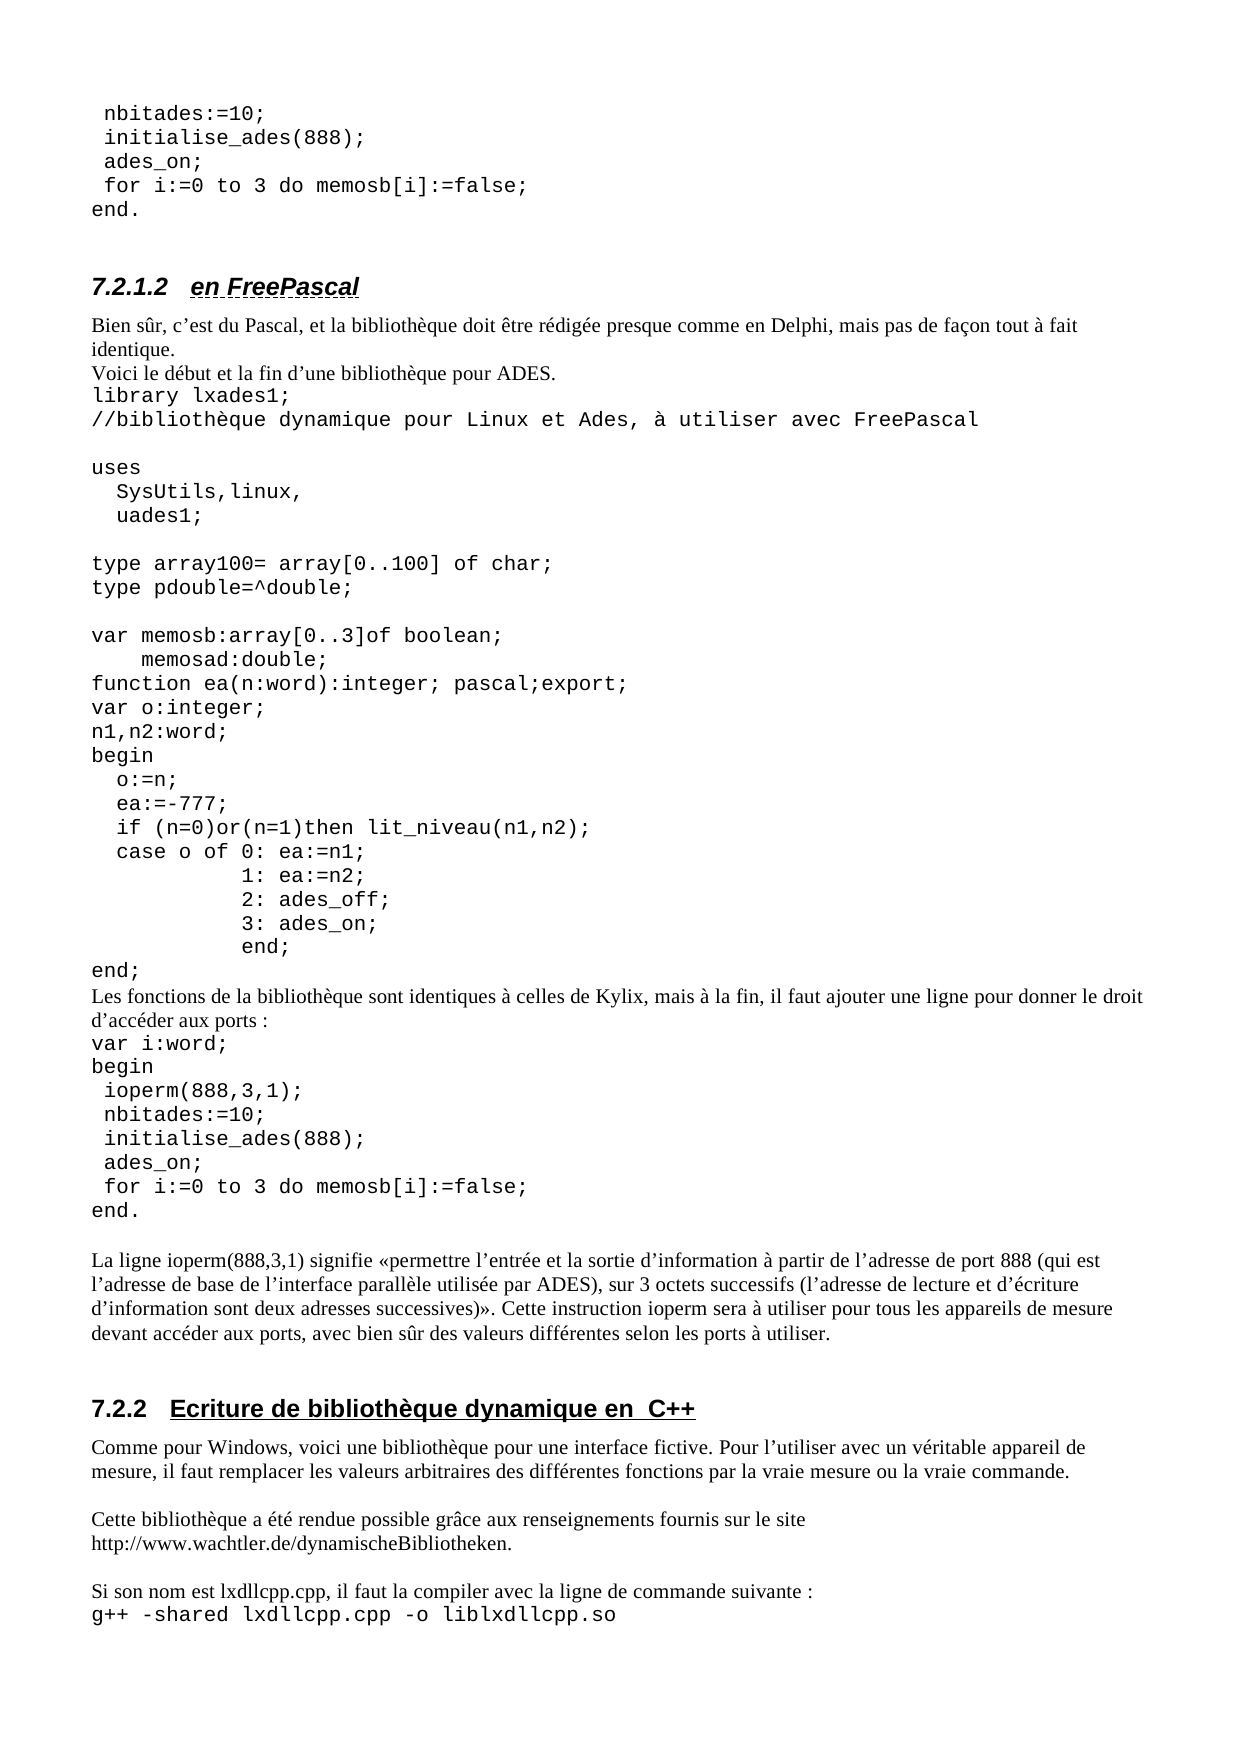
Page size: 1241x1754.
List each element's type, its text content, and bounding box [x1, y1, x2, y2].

text end. [91, 1200, 1155, 1224]
text Voici le début et la fin d’une bibliothèque pour ADES. [91, 361, 1155, 385]
text var memosb:array[0..3]of boolean; [91, 625, 1155, 649]
text initialise_ades(888); [91, 1128, 1155, 1152]
text begin [91, 1056, 1155, 1080]
text nbitades:=10; [91, 1104, 1155, 1128]
text ioperm(888,3,1); [91, 1080, 1155, 1104]
text o:=n; [91, 769, 1155, 793]
text Bien sûr, c’est du Pascal, et la bibliothèque doit être rédigée presque comme en Delphi, mais pas de façon tout à fait identique. [91, 313, 1155, 361]
text for i:=0 to 3 do memosb[i]:=false; [91, 174, 1155, 198]
text La ligne ioperm(888,3,1) signifie «permettre l’entrée et la sortie d’information à partir de l’adresse de port 888 (qui est l’adresse de base de l’interface parallèle utilisée par ADES), sur 3 octets successifs (l’adresse de lecture et d’écriture d’information sont deux adresses successives)». Cette instruction ioperm sera à utiliser pour tous les appareils de mesure devant accéder aux ports, avec bien sûr des valeurs différentes selon les ports à utiliser. [91, 1248, 1155, 1344]
text SysUtils,linux, [91, 481, 1155, 505]
text var o:integer; [91, 697, 1155, 721]
subtitle en FreePascal [91, 272, 1155, 301]
text type array100= array[0..100] of char; [91, 553, 1155, 577]
text begin [91, 745, 1155, 769]
text var i:word; [91, 1032, 1155, 1056]
text n1,n2:word; [91, 721, 1155, 745]
text g++ -shared lxdllcpp.cpp -o liblxdllcpp.so [91, 1603, 1155, 1627]
text Si son nom est lxdllcpp.cpp, il faut la compiler avec la ligne de commande suivante : [91, 1579, 1155, 1603]
text ea:=-777; [91, 793, 1155, 817]
text type pdouble=^double; [91, 577, 1155, 601]
text Cette bibliothèque a été rendue possible grâce aux renseignements fournis sur le site http://www.wachtler.de/dynamischeBibliotheken. [91, 1507, 1155, 1555]
text Les fonctions de la bibliothèque sont identiques à celles de Kylix, mais à la fin, il faut ajouter une ligne pour donner le droit d’accéder aux ports : [91, 984, 1155, 1032]
text uses [91, 457, 1155, 481]
text ades_on; [91, 1152, 1155, 1176]
text case o of 0: ea:=n1; [91, 841, 1155, 864]
text 2: ades_off; [91, 888, 1155, 912]
text if (n=0)or(n=1)then lit_niveau(n1,n2); [91, 817, 1155, 841]
text 1: ea:=n2; [91, 864, 1155, 888]
text end. [91, 198, 1155, 222]
text memosad:double; [91, 649, 1155, 673]
subtitle Ecriture de bibliothèque dynamique en C++ [91, 1393, 1155, 1422]
text Comme pour Windows, voici une bibliothèque pour une interface fictive. Pour l’utiliser avec un véritable appareil de mesure, il faut remplacer les valeurs arbitraires des différentes fonctions par la vraie mesure ou la vraie commande. [91, 1435, 1155, 1483]
text nbitades:=10; [91, 103, 1155, 127]
text //bibliothèque dynamique pour Linux et Ades, à utiliser avec FreePascal [91, 409, 1155, 433]
text initialise_ades(888); [91, 127, 1155, 151]
text ades_on; [91, 151, 1155, 174]
text function ea(n:word):integer; pascal;export; [91, 673, 1155, 697]
text library lxades1; [91, 385, 1155, 409]
text 3: ades_on; [91, 912, 1155, 936]
text end; [91, 936, 1155, 960]
text for i:=0 to 3 do memosb[i]:=false; [91, 1176, 1155, 1200]
text uades1; [91, 505, 1155, 529]
text end; [91, 960, 1155, 984]
